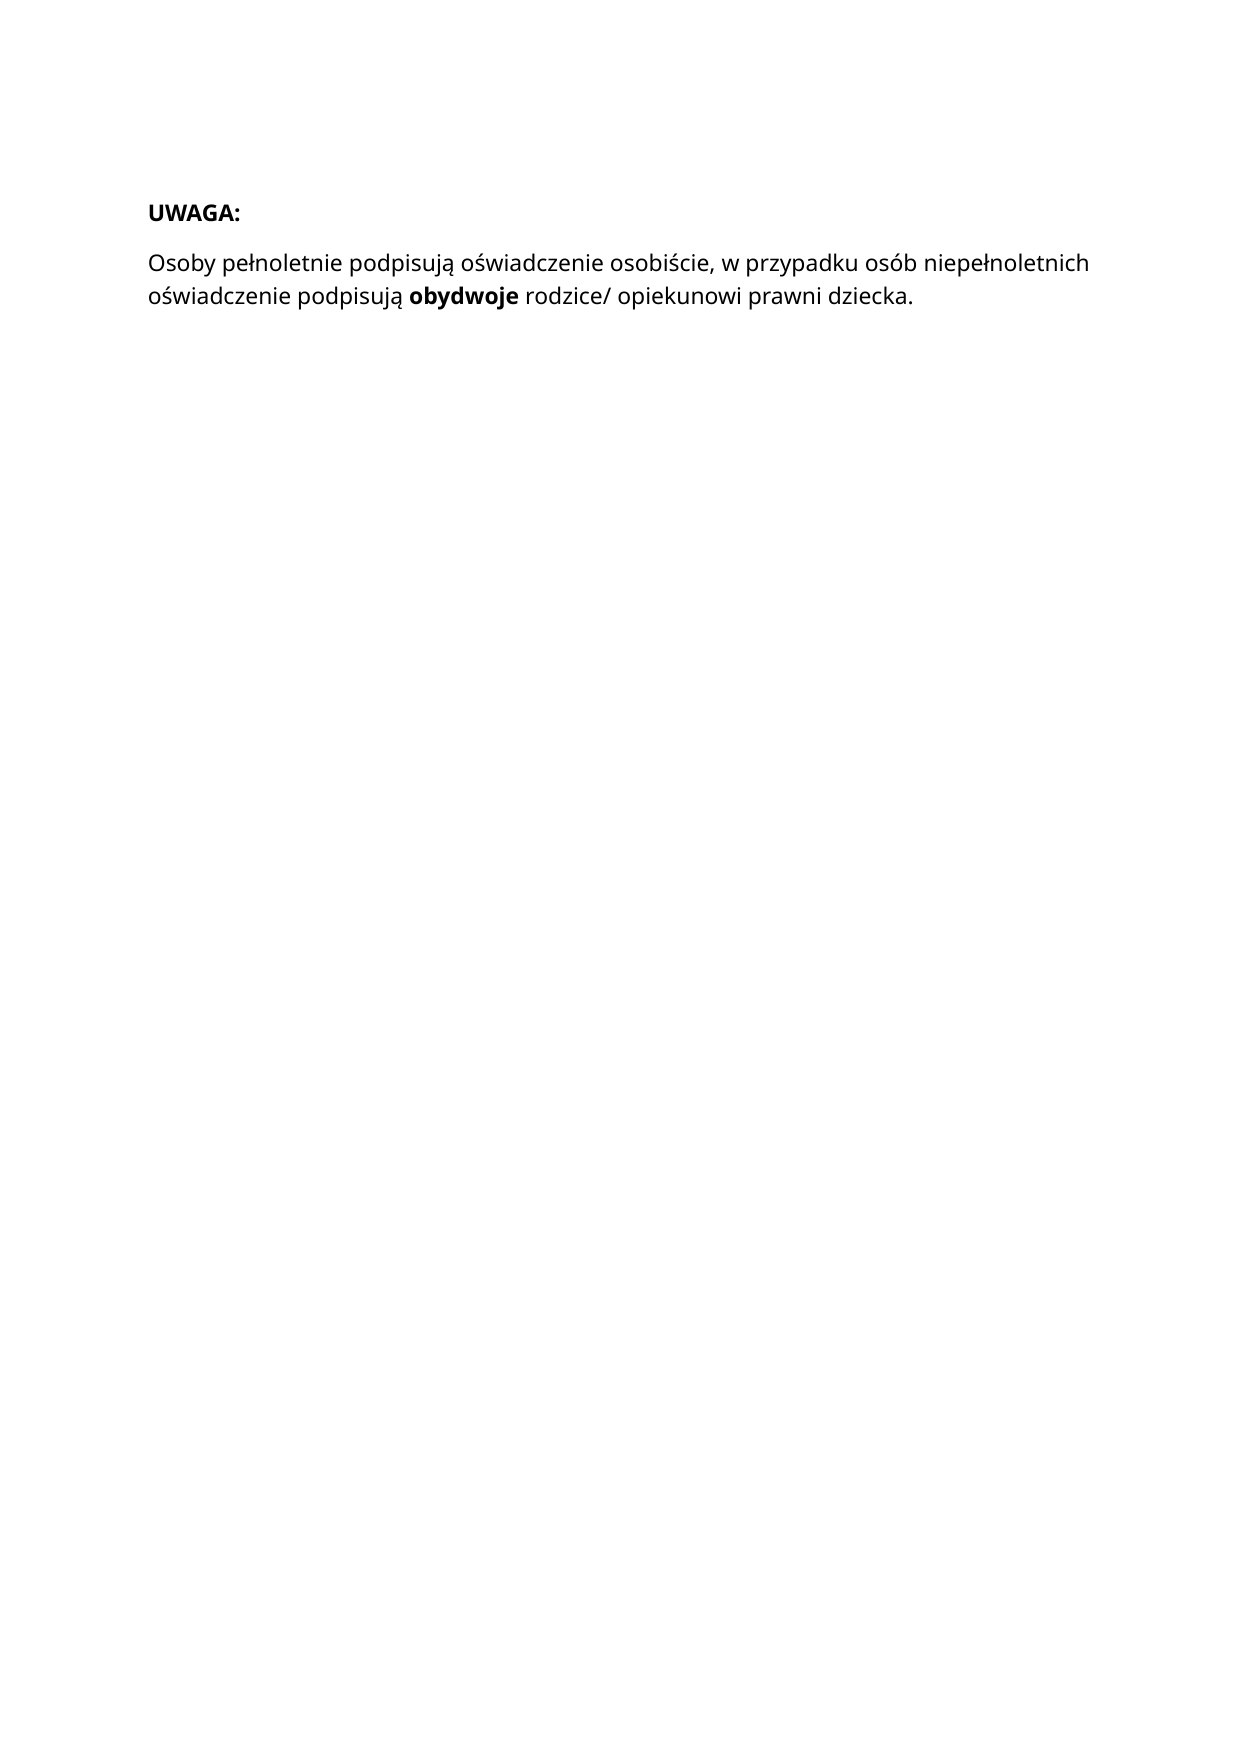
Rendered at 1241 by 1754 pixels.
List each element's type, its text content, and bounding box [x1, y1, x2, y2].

text Osoby pełnoletnie podpisują oświadczenie osobiście, w przypadku osób niepełnoletnich oświadczenie podpisują obydwoje rodzice/ opiekunowi prawni dziecka. [148, 247, 1093, 312]
text UWAGA: [148, 197, 1093, 229]
